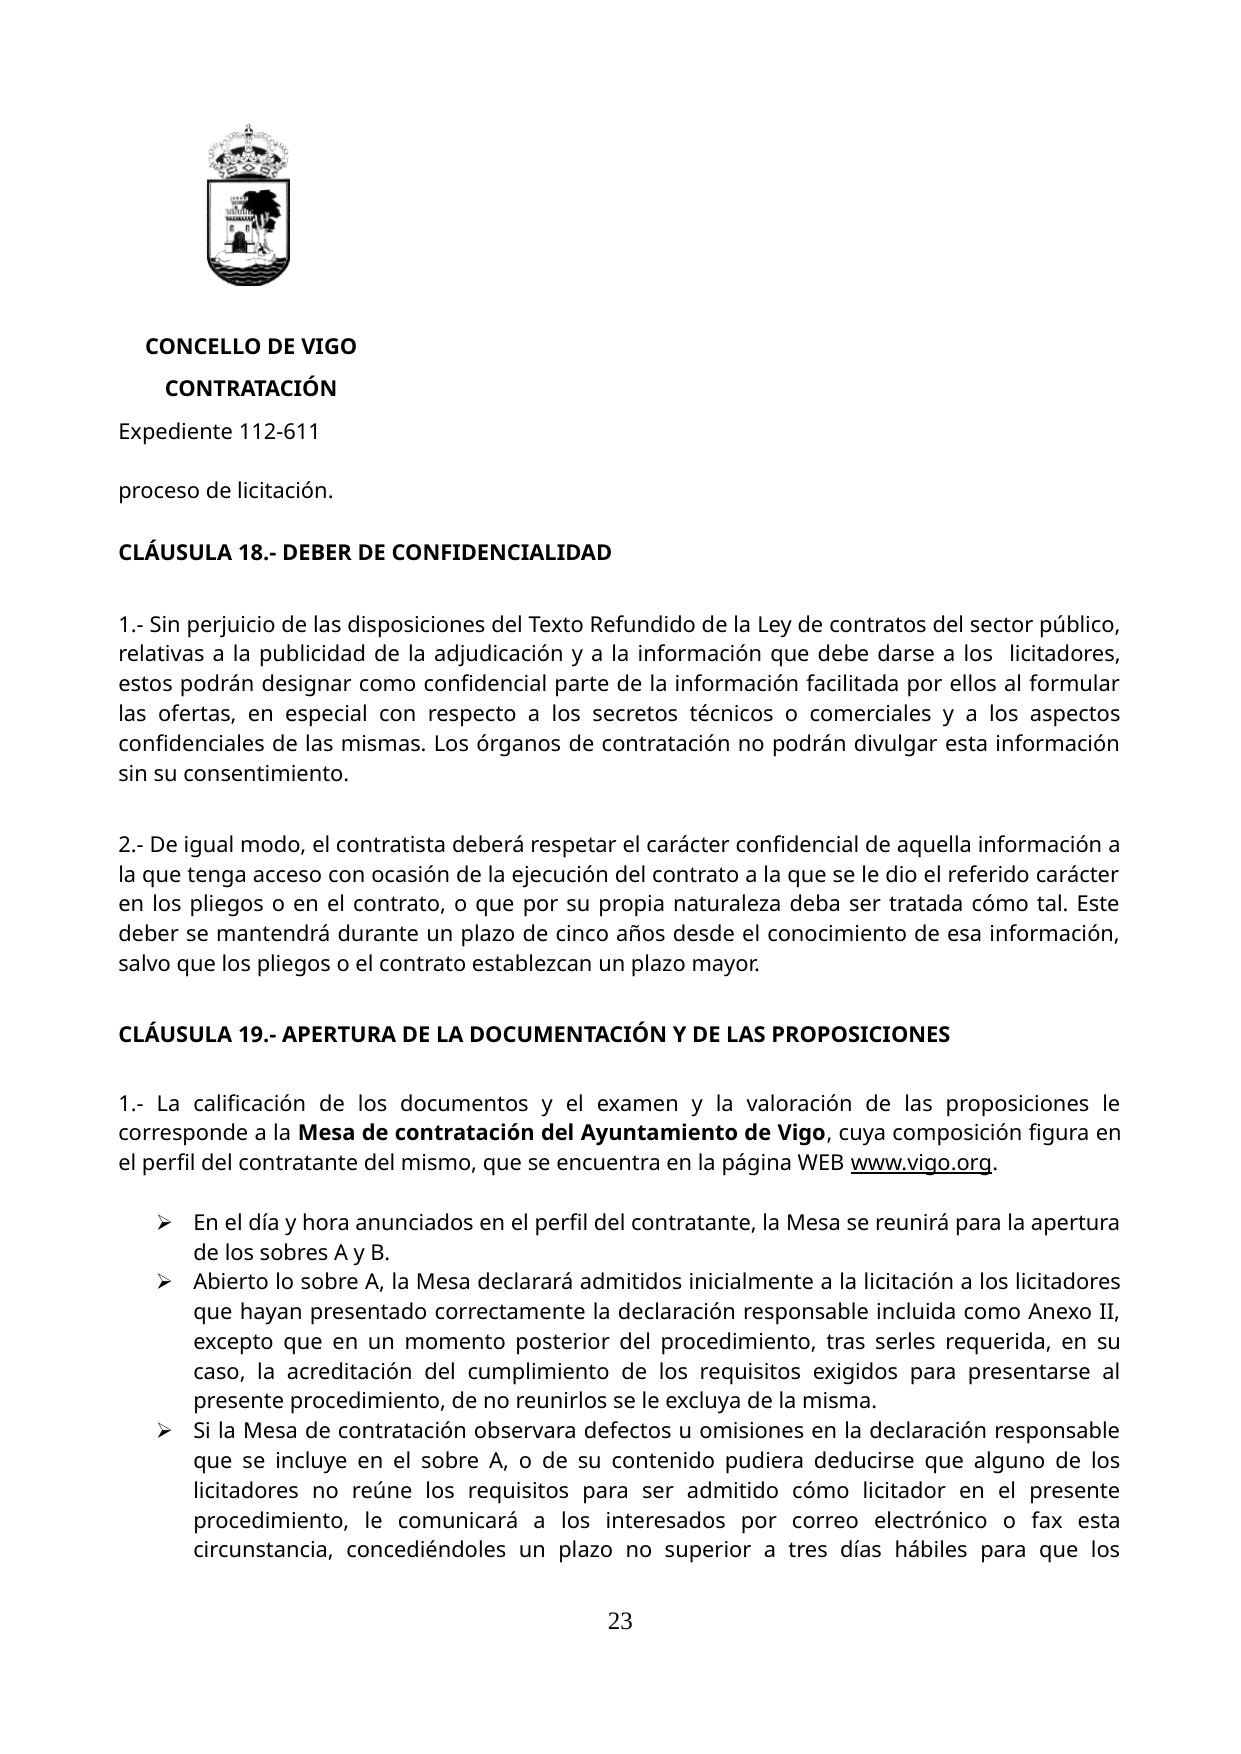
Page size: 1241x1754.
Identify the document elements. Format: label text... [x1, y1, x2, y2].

text 1.- La calificación de los documentos y el examen y la valoración de las proposiciones le corresponde a la Mesa de contratación del Ayuntamiento de Vigo, cuya composición figura en el perfil del contratante del mismo, que se encuentra en la página WEB www.vigo.org. [118, 1088, 1122, 1177]
list En el día y hora anunciados en el perfil del contratante, la Mesa se reunirá para la apertura de los sobres A y B. [156, 1207, 1122, 1266]
text 2.- De igual modo, el contratista deberá respetar el carácter confidencial de aquella información a la que tenga acceso con ocasión de la ejecución del contrato a la que se le dio el referido carácter en los pliegos o en el contrato, o que por su propia naturaleza deba ser tratada cómo tal. Este deber se mantendrá durante un plazo de cinco años desde el conocimiento de esa información, salvo que los pliegos o el contrato establezcan un plazo mayor. [118, 829, 1122, 978]
text CLÁUSULA 18.- DEBER DE CONFIDENCIALIDAD [118, 537, 1122, 567]
list Si la Mesa de contratación observara defectos u omisiones en la declaración responsable que se incluye en el sobre A, o de su contenido pudiera deducirse que alguno de los licitadores no reúne los requisitos para ser admitido cómo licitador en el presente procedimiento, le comunicará a los interesados por correo electrónico o fax esta circunstancia, concediéndoles un plazo no superior a tres días hábiles para que los [156, 1415, 1122, 1564]
text proceso de licitación. [118, 475, 1122, 505]
list Abierto lo sobre A, la Mesa declarará admitidos inicialmente a la licitación a los licitadores que hayan presentado correctamente la declaración responsable incluida como Anexo II, excepto que en un momento posterior del procedimiento, tras serles requerida, en su caso, la acreditación del cumplimiento de los requisitos exigidos para presentarse al presente procedimiento, de no reunirlos se le excluya de la misma. [156, 1266, 1122, 1415]
text CLÁUSULA 19.- APERTURA DE LA DOCUMENTACIÓN Y DE LAS PROPOSICIONES [118, 1019, 1122, 1049]
text 1.- Sin perjuicio de las disposiciones del Texto Refundido de la Ley de contratos del sector público, relativas a la publicidad de la adjudicación y a la información que debe darse a los licitadores, estos podrán designar como confidencial parte de la información facilitada por ellos al formular las ofertas, en especial con respecto a los secretos técnicos o comerciales y a los aspectos confidenciales de las mismas. Los órganos de contratación no podrán divulgar esta información sin su consentimiento. [118, 609, 1122, 787]
picture [206, 123, 290, 286]
